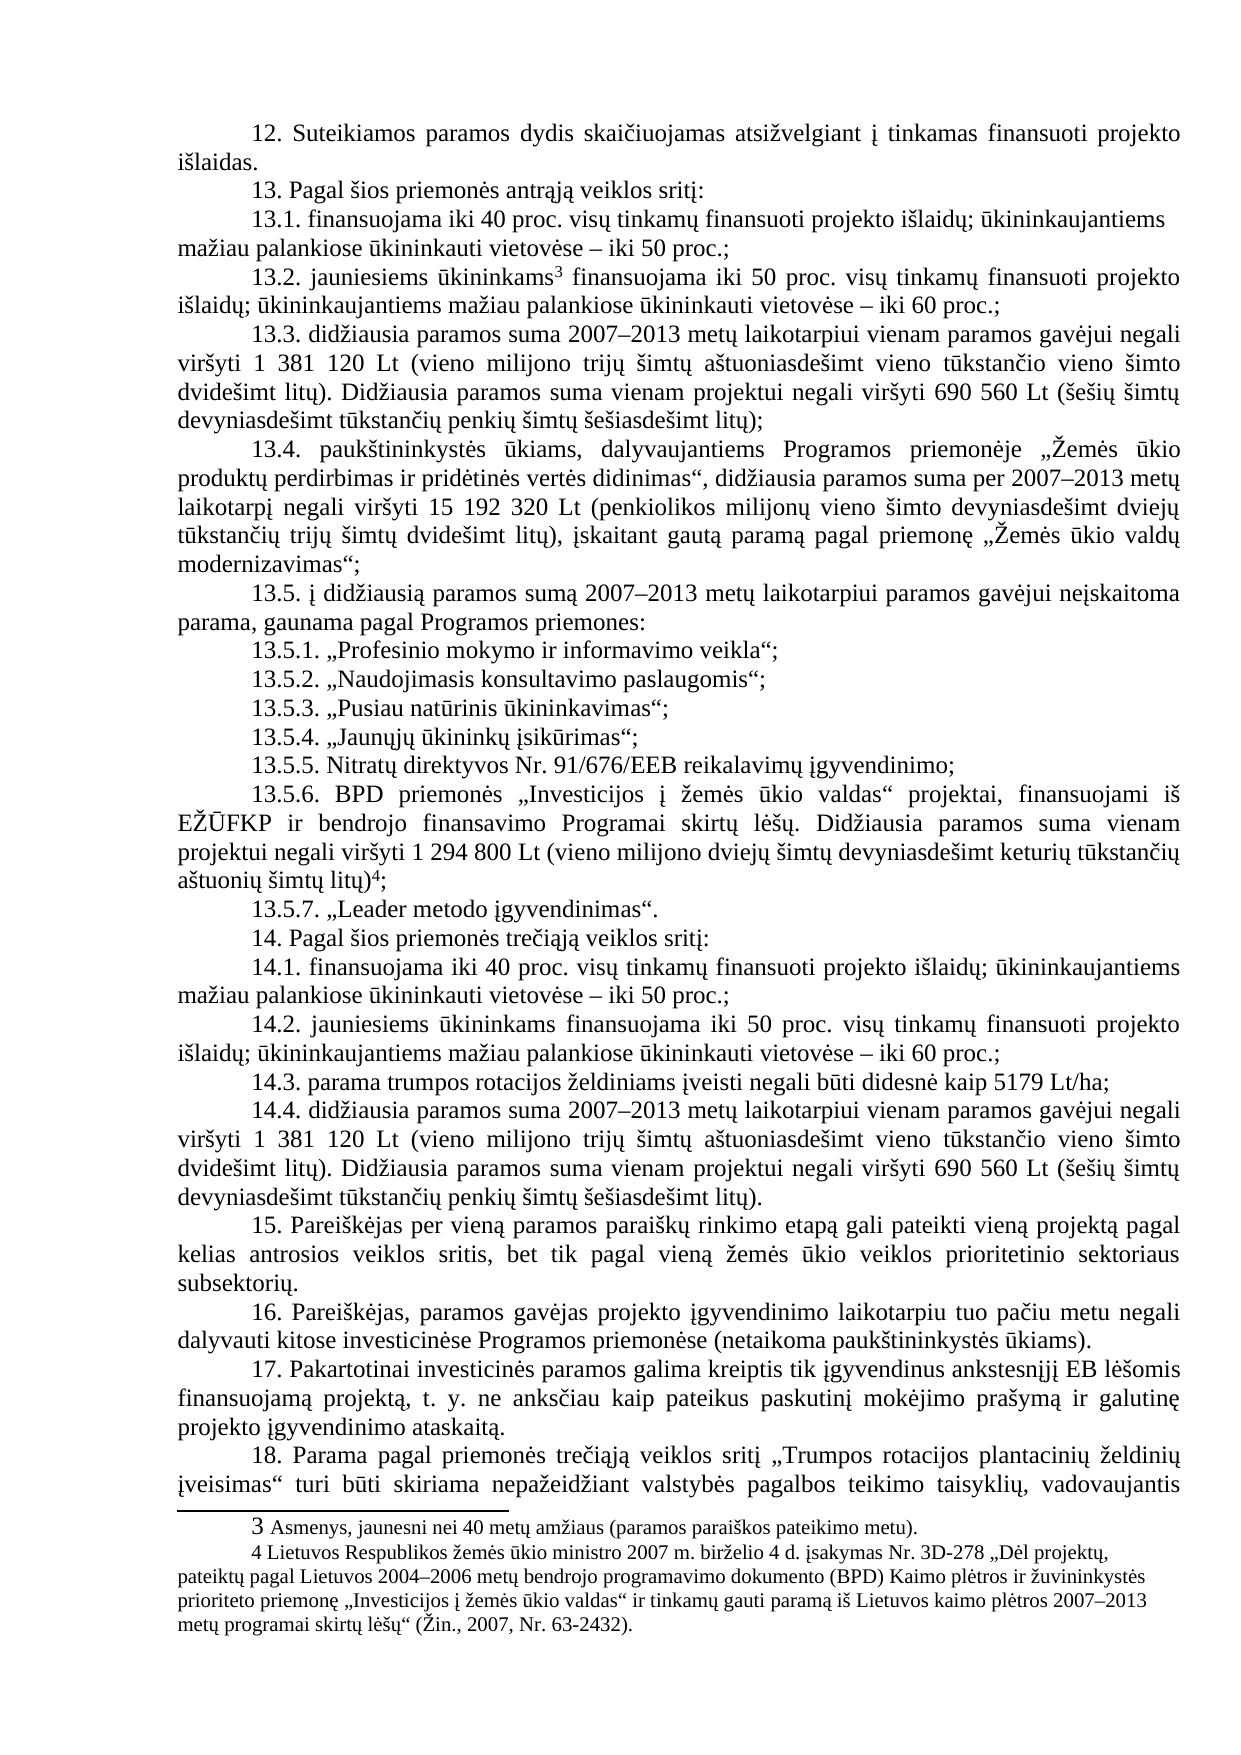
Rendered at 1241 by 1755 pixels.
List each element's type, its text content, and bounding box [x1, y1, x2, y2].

text 13.5.7. „Leader metodo įgyvendinimas“. [177, 894, 1181, 923]
text 14.3. parama trumpos rotacijos želdiniams įveisti negali būti didesnė kaip 5179 Lt/ha; [177, 1067, 1181, 1096]
text 13.5.2. „Naudojimasis konsultavimo paslaugomis“; [177, 664, 1181, 693]
text 13.5.3. „Pusiau natūrinis ūkininkavimas“; [177, 693, 1181, 722]
text Lietuvos Respublikos žemės ūkio ministro 2007 m. birželio 4 d. įsakymas Nr. 3D-278 „Dėl projektų, pateiktų pagal Lietuvos 2004–2006 metų bendrojo programavimo dokumento (BPD) Kaimo plėtros ir žuvininkystės prioriteto priemonę „Investicijos į žemės ūkio valdas“ ir tinkamų gauti paramą iš Lietuvos kaimo plėtros 2007–2013 metų programai skirtų lėšų“ (Žin., 2007, Nr. 63-2432). [177, 1540, 1181, 1636]
text 13.5.6. BPD priemonės „Investicijos į žemės ūkio valdas“ projektai, finansuojami iš EŽŪFKP ir bendrojo finansavimo Programai skirtų lėšų. Didžiausia paramos suma vienam projektui negali viršyti 1 294 800 Lt (vieno milijono dviejų šimtų devyniasdešimt keturių tūkstančių aštuonių šimtų litų); [177, 779, 1181, 894]
text 14. Pagal šios priemonės trečiąją veiklos sritį: [177, 923, 1181, 952]
text 14.1. finansuojama iki 40 proc. visų tinkamų finansuoti projekto išlaidų; ūkininkaujantiems mažiau palankiose ūkininkauti vietovėse – iki 50 proc.; [177, 952, 1181, 1009]
text mažiau palankiose ūkininkauti vietovėse – iki 50 proc.; [177, 233, 1181, 262]
text 15. Pareiškėjas per vieną paramos paraiškų rinkimo etapą gali pateikti vieną projektą pagal kelias antrosios veiklos sritis, bet tik pagal vieną žemės ūkio veiklos prioritetinio sektoriaus subsektorių. [177, 1211, 1181, 1297]
text 18. Parama pagal priemonės trečiąją veiklos sritį „Trumpos rotacijos plantacinių želdinių įveisimas“ turi būti skiriama nepažeidžiant valstybės pagalbos teikimo taisyklių, vadovaujantis [177, 1441, 1181, 1498]
text 17. Pakartotinai investicinės paramos galima kreiptis tik įgyvendinus ankstesnįjį EB lėšomis finansuojamą projektą, t. y. ne anksčiau kaip pateikus paskutinį mokėjimo prašymą ir galutinę projekto įgyvendinimo ataskaitą. [177, 1354, 1181, 1441]
text 13.1. finansuojama iki 40 proc. visų tinkamų finansuoti projekto išlaidų; ūkininkaujantiems [177, 204, 1181, 233]
text 13.5.4. „Jaunųjų ūkininkų įsikūrimas“; [177, 722, 1181, 751]
text 16. Pareiškėjas, paramos gavėjas projekto įgyvendinimo laikotarpiu tuo pačiu metu negali dalyvauti kitose investicinėse Programos priemonėse (netaikoma paukštininkystės ūkiams). [177, 1297, 1181, 1354]
text Asmenys, jaunesni nei 40 metų amžiaus (paramos paraiškos pateikimo metu). [177, 1511, 1181, 1540]
text 13.3. didžiausia paramos suma 2007–2013 metų laikotarpiui vienam paramos gavėjui negali viršyti 1 381 120 Lt (vieno milijono trijų šimtų aštuoniasdešimt vieno tūkstančio vieno šimto dvidešimt litų). Didžiausia paramos suma vienam projektui negali viršyti 690 560 Lt (šešių šimtų devyniasdešimt tūkstančių penkių šimtų šešiasdešimt litų); [177, 319, 1181, 434]
text 13.5.1. „Profesinio mokymo ir informavimo veikla“; [177, 636, 1181, 664]
text 13.2. jauniesiems ūkininkams finansuojama iki 50 proc. visų tinkamų finansuoti projekto išlaidų; ūkininkaujantiems mažiau palankiose ūkininkauti vietovėse – iki 60 proc.; [177, 262, 1181, 319]
text 14.4. didžiausia paramos suma 2007–2013 metų laikotarpiui vienam paramos gavėjui negali viršyti 1 381 120 Lt (vieno milijono trijų šimtų aštuoniasdešimt vieno tūkstančio vieno šimto dvidešimt litų). Didžiausia paramos suma vienam projektui negali viršyti 690 560 Lt (šešių šimtų devyniasdešimt tūkstančių penkių šimtų šešiasdešimt litų). [177, 1096, 1181, 1211]
text 13.4. paukštininkystės ūkiams, dalyvaujantiems Programos priemonėje „Žemės ūkio produktų perdirbimas ir pridėtinės vertės didinimas“, didžiausia paramos suma per 2007–2013 metų laikotarpį negali viršyti 15 192 320 Lt (penkiolikos milijonų vieno šimto devyniasdešimt dviejų tūkstančių trijų šimtų dvidešimt litų), įskaitant gautą paramą pagal priemonę „Žemės ūkio valdų modernizavimas“; [177, 434, 1181, 578]
text 13. Pagal šios priemonės antrąją veiklos sritį: [177, 176, 1181, 204]
text 13.5.5. Nitratų direktyvos Nr. 91/676/EEB reikalavimų įgyvendinimo; [177, 751, 1181, 779]
text 14.2. jauniesiems ūkininkams finansuojama iki 50 proc. visų tinkamų finansuoti projekto išlaidų; ūkininkaujantiems mažiau palankiose ūkininkauti vietovėse – iki 60 proc.; [177, 1009, 1181, 1067]
text 12. Suteikiamos paramos dydis skaičiuojamas atsižvelgiant į tinkamas finansuoti projekto išlaidas. [177, 118, 1181, 176]
text 13.5. į didžiausią paramos sumą 2007–2013 metų laikotarpiui paramos gavėjui neįskaitoma parama, gaunama pagal Programos priemones: [177, 578, 1181, 636]
